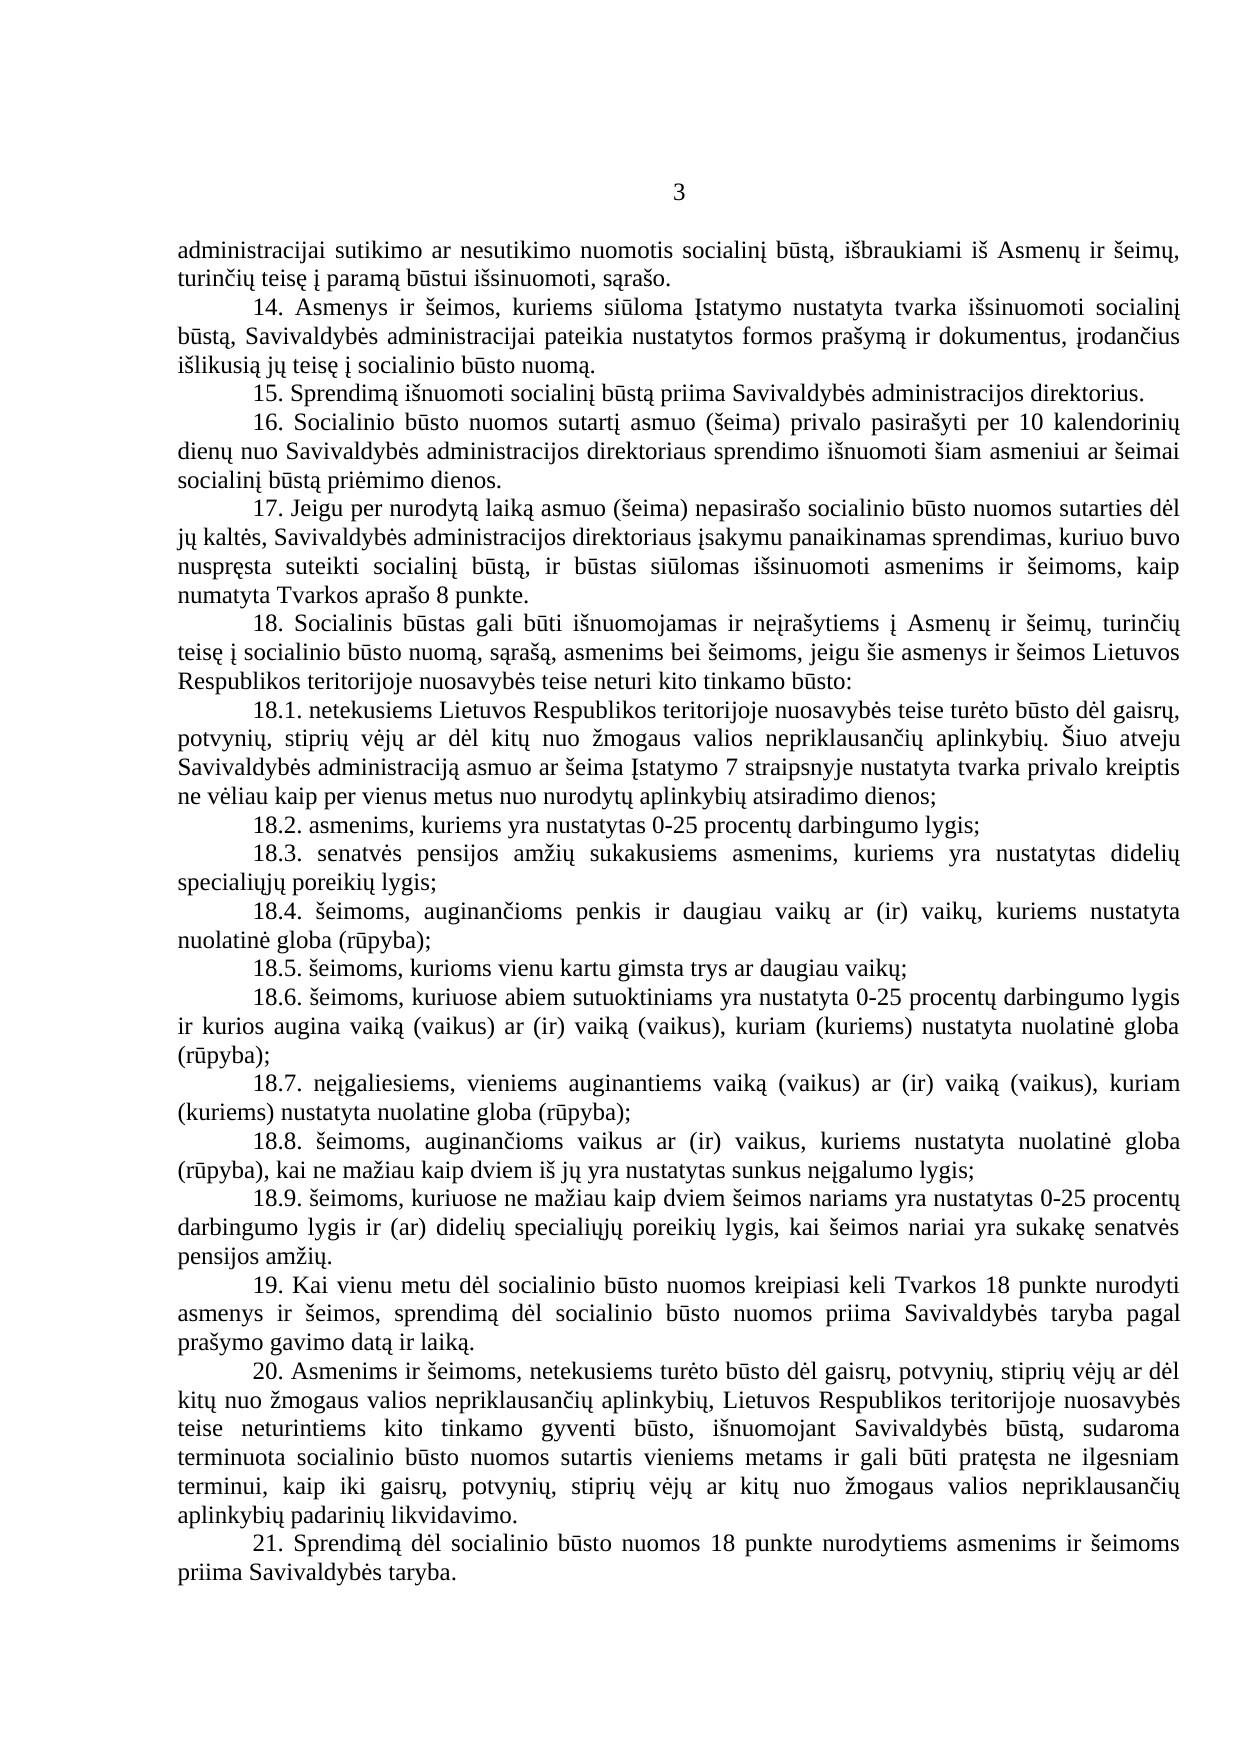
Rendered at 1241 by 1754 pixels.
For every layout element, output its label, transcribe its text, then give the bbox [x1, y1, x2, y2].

text 15. Sprendimą išnuomoti socialinį būstą priima Savivaldybės administracijos direktorius. [177, 378, 1181, 407]
text 20. Asmenims ir šeimoms, netekusiems turėto būsto dėl gaisrų, potvynių, stiprių vėjų ar dėl kitų nuo žmogaus valios nepriklausančių aplinkybių, Lietuvos Respublikos teritorijoje nuosavybės teise neturintiems kito tinkamo gyventi būsto, išnuomojant Savivaldybės būstą, sudaroma terminuota socialinio būsto nuomos sutartis vieniems metams ir gali būti pratęsta ne ilgesniam terminui, kaip iki gaisrų, potvynių, stiprių vėjų ar kitų nuo žmogaus valios nepriklausančių aplinkybių padarinių likvidavimo. [177, 1356, 1181, 1528]
text 18.4. šeimoms, auginančioms penkis ir daugiau vaikų ar (ir) vaikų, kuriems nustatyta nuolatinė globa (rūpyba); [177, 896, 1181, 953]
text 18.1. netekusiems Lietuvos Respublikos teritorijoje nuosavybės teise turėto būsto dėl gaisrų, potvynių, stiprių vėjų ar dėl kitų nuo žmogaus valios nepriklausančių aplinkybių. Šiuo atveju Savivaldybės administraciją asmuo ar šeima Įstatymo 7 straipsnyje nustatyta tvarka privalo kreiptis ne vėliau kaip per vienus metus nuo nurodytų aplinkybių atsiradimo dienos; [177, 695, 1181, 810]
text 18.8. šeimoms, auginančioms vaikus ar (ir) vaikus, kuriems nustatyta nuolatinė globa (rūpyba), kai ne mažiau kaip dviem iš jų yra nustatytas sunkus neįgalumo lygis; [177, 1126, 1181, 1183]
text 18.6. šeimoms, kuriuose abiem sutuoktiniams yra nustatyta 0-25 procentų darbingumo lygis ir kurios augina vaiką (vaikus) ar (ir) vaiką (vaikus), kuriam (kuriems) nustatyta nuolatinė globa (rūpyba); [177, 982, 1181, 1068]
text 18.9. šeimoms, kuriuose ne mažiau kaip dviem šeimos nariams yra nustatytas 0-25 procentų darbingumo lygis ir (ar) didelių specialiųjų poreikių lygis, kai šeimos nariai yra sukakę senatvės pensijos amžių. [177, 1183, 1181, 1270]
text 18.3. senatvės pensijos amžių sukakusiems asmenims, kuriems yra nustatytas didelių specialiųjų poreikių lygis; [177, 838, 1181, 896]
text 18. Socialinis būstas gali būti išnuomojamas ir neįrašytiems į Asmenų ir šeimų, turinčių teisę į socialinio būsto nuomą, sąrašą, asmenims bei šeimoms, jeigu šie asmenys ir šeimos Lietuvos Respublikos teritorijoje nuosavybės teise neturi kito tinkamo būsto: [177, 608, 1181, 695]
text 18.5. šeimoms, kurioms vienu kartu gimsta trys ar daugiau vaikų; [177, 953, 1181, 982]
text administracijai sutikimo ar nesutikimo nuomotis socialinį būstą, išbraukiami iš Asmenų ir šeimų, turinčių teisę į paramą būstui išsinuomoti, sąrašo. [177, 235, 1181, 292]
text 17. Jeigu per nurodytą laiką asmuo (šeima) nepasirašo socialinio būsto nuomos sutarties dėl jų kaltės, Savivaldybės administracijos direktoriaus įsakymu panaikinamas sprendimas, kuriuo buvo nuspręsta suteikti socialinį būstą, ir būstas siūlomas išsinuomoti asmenims ir šeimoms, kaip numatyta Tvarkos aprašo 8 punkte. [177, 493, 1181, 608]
text 18.2. asmenims, kuriems yra nustatytas 0-25 procentų darbingumo lygis; [177, 810, 1181, 838]
text 21. Sprendimą dėl socialinio būsto nuomos 18 punkte nurodytiems asmenims ir šeimoms priima Savivaldybės taryba. [177, 1528, 1181, 1586]
text 18.7. neįgaliesiems, vieniems auginantiems vaiką (vaikus) ar (ir) vaiką (vaikus), kuriam (kuriems) nustatyta nuolatine globa (rūpyba); [177, 1068, 1181, 1126]
text 14. Asmenys ir šeimos, kuriems siūloma Įstatymo nustatyta tvarka išsinuomoti socialinį būstą, Savivaldybės administracijai pateikia nustatytos formos prašymą ir dokumentus, įrodančius išlikusią jų teisę į socialinio būsto nuomą. [177, 292, 1181, 378]
text 19. Kai vienu metu dėl socialinio būsto nuomos kreipiasi keli Tvarkos 18 punkte nurodyti asmenys ir šeimos, sprendimą dėl socialinio būsto nuomos priima Savivaldybės taryba pagal prašymo gavimo datą ir laiką. [177, 1270, 1181, 1356]
text 16. Socialinio būsto nuomos sutartį asmuo (šeima) privalo pasirašyti per 10 kalendorinių dienų nuo Savivaldybės administracijos direktoriaus sprendimo išnuomoti šiam asmeniui ar šeimai socialinį būstą priėmimo dienos. [177, 407, 1181, 493]
